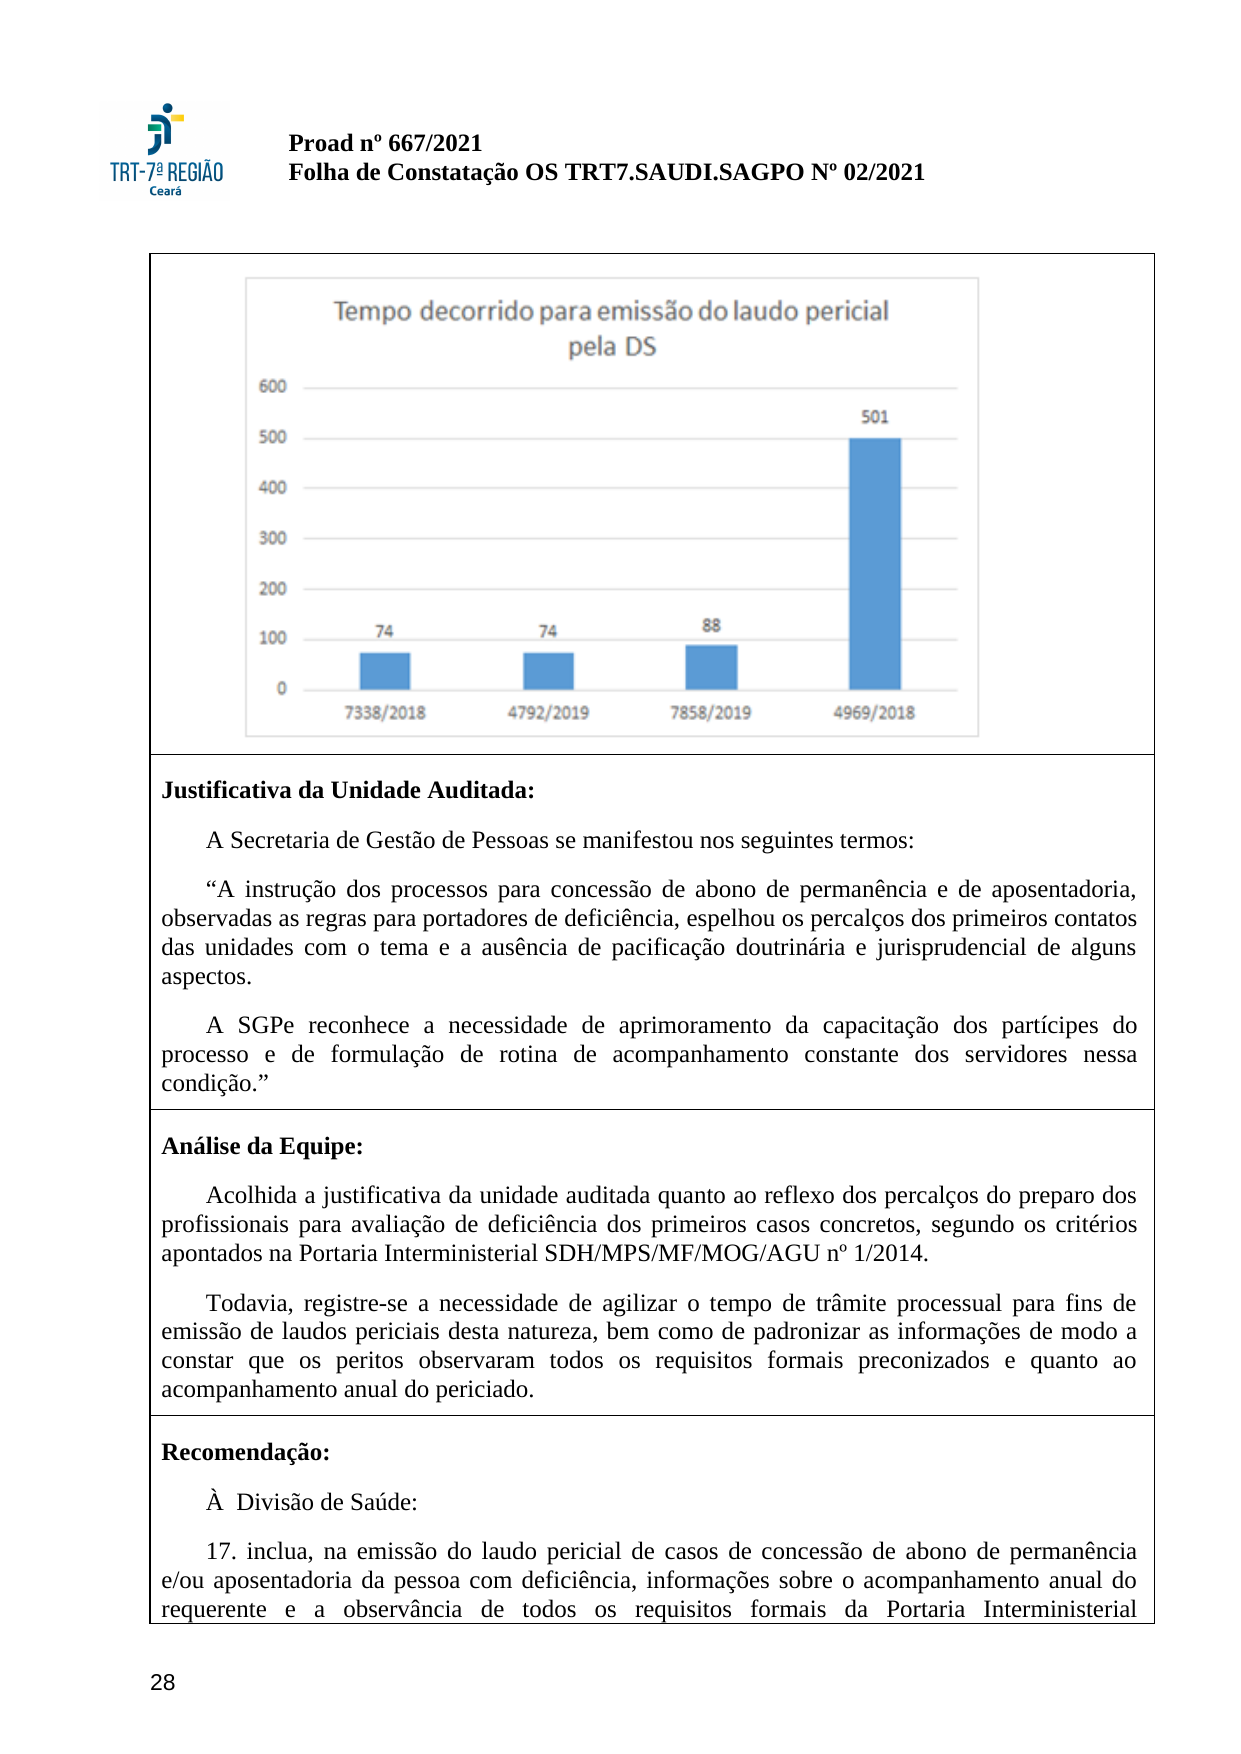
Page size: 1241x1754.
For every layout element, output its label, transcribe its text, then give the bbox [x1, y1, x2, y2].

table_cell Análise da Equipe: Acolhida a justificativa da unidade auditada quanto ao reflexo dos percalços do preparo dos profissionais para avaliação de deficiência dos primeiros casos concretos, segundo os critérios apontados na Portaria Interministerial SDH/MPS/MF/MOG/AGU nº 1/2014. Todavia, registre-se a necessidade de agilizar o tempo de trâmite processual para fins de emissão de laudos periciais desta natureza, bem como de padronizar as informações de modo a constar que os peritos observaram todos os requisitos formais preconizados e quanto ao acompanhamento anual do periciado. [151, 1110, 1154, 1415]
table_cell [151, 254, 1154, 753]
picture [242, 275, 983, 741]
table_cell Justificativa da Unidade Auditada: A Secretaria de Gestão de Pessoas se manifestou nos seguintes termos: “A instrução dos processos para concessão de abono de permanência e de aposentadoria, observadas as regras para portadores de deficiência, espelhou os percalços dos primeiros contatos das unidades com o tema e a ausência de pacificação doutrinária e jurisprudencial de alguns aspectos. A SGPe reconhece a necessidade de aprimoramento da capacitação dos partícipes do processo e de formulação de rotina de acompanhamento constante dos servidores nessa condição.” [151, 755, 1154, 1109]
picture [99, 101, 230, 201]
table_cell Recomendação: À Divisão de Saúde: 17. inclua, na emissão do laudo pericial de casos de concessão de abono de permanência e/ou aposentadoria da pessoa com deficiência, informações sobre o acompanhamento anual do requerente e a observância de todos os requisitos formais da Portaria Interministerial [151, 1416, 1154, 1622]
